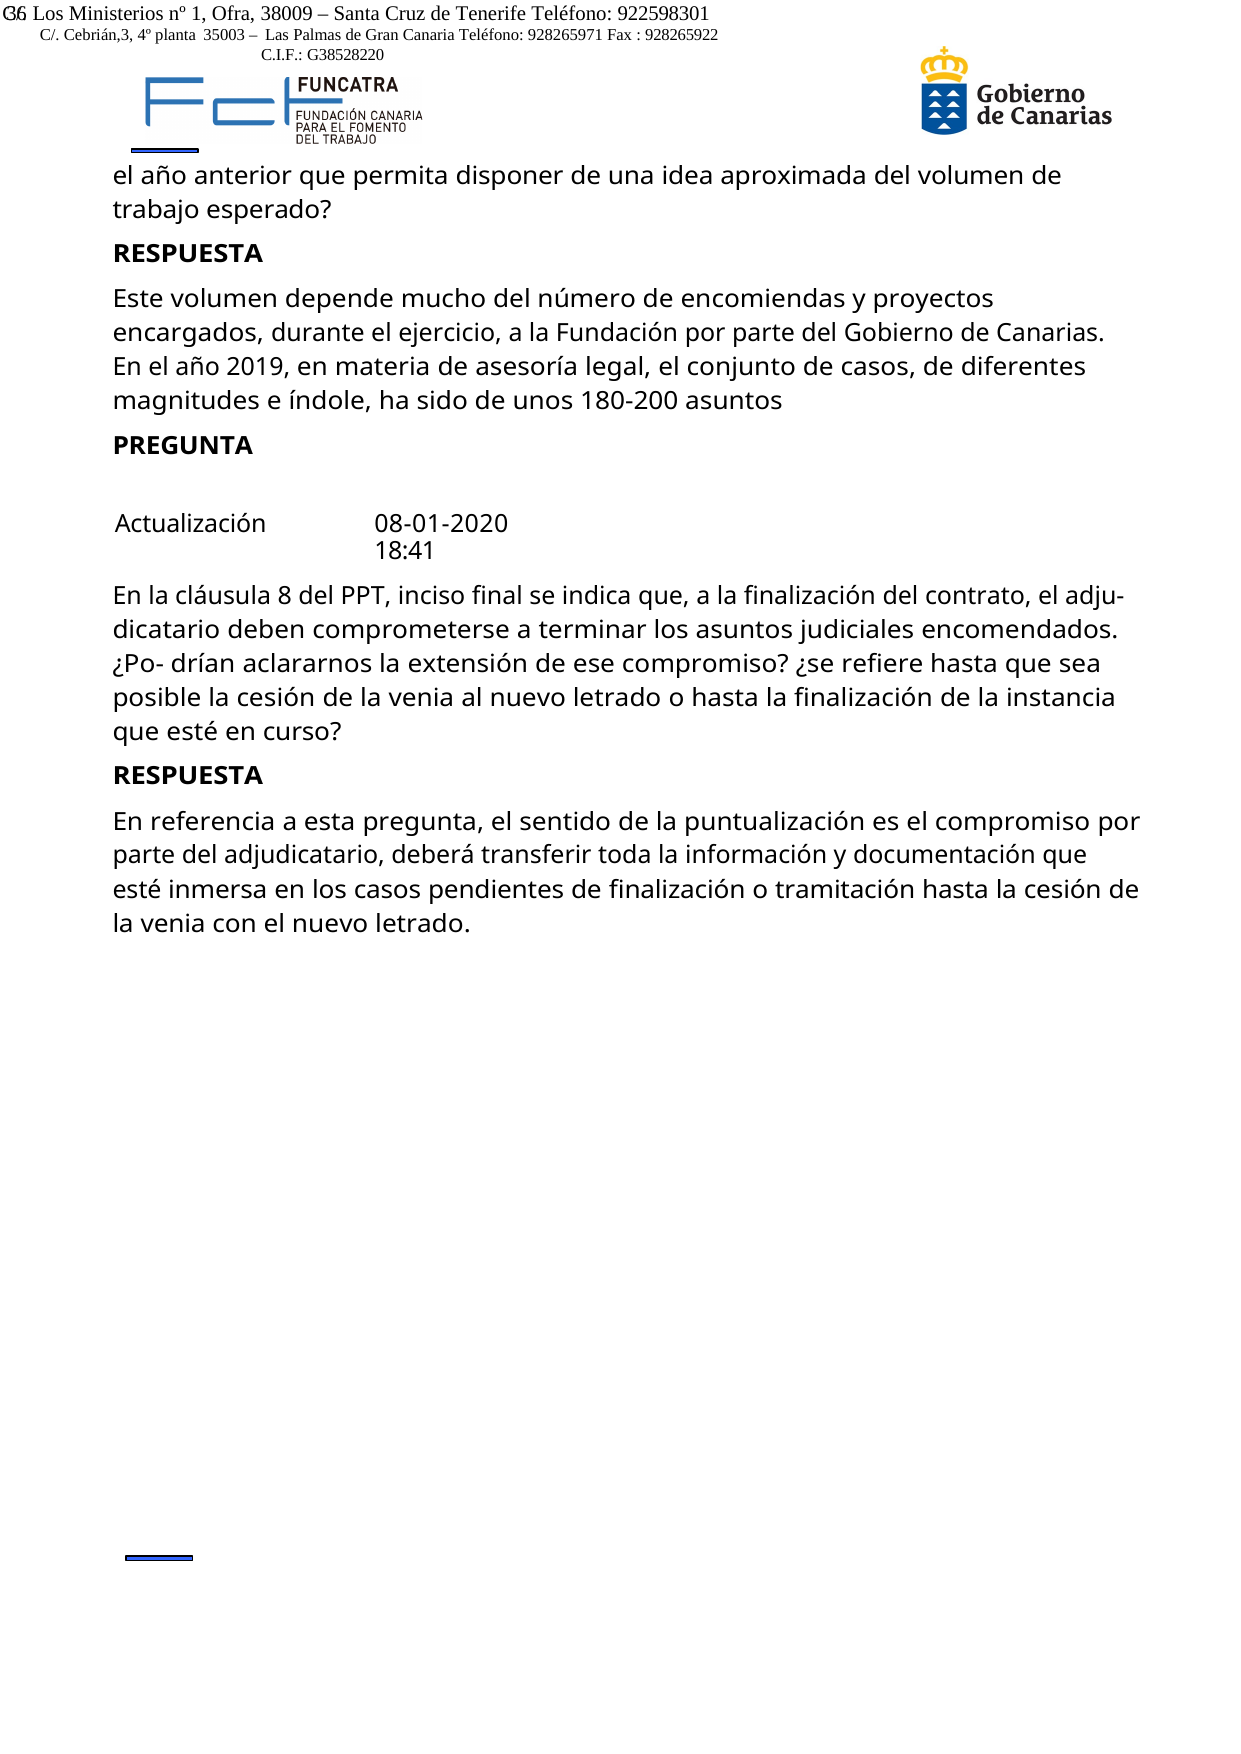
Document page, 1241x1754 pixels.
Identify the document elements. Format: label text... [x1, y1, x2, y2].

text En referencia a esta pregunta, el sentido de la puntualización es el compromiso por parte del adjudicatario, deberá transferir toda la información y documentación que esté inmersa en los casos pendientes de finalización o tramitación hasta la cesión de la venia con el nuevo letrado. [112, 803, 1140, 939]
text el año anterior que permita disponer de una idea aproximada del volumen de trabajo esperado? [112, 157, 1140, 226]
table_header 08-01-2020 18:41 [322, 511, 574, 565]
table_header Actualización [109, 511, 322, 565]
text Este volumen depende mucho del número de encomiendas y proyectos encargados, durante el ejercicio, a la Fundación por parte del Gobierno de Canarias. En el año 2019, en materia de asesoría legal, el conjunto de casos, de diferentes magnitudes e índole, ha sido de unos 180-200 asuntos [112, 281, 1120, 417]
subtitle RESPUESTA [112, 758, 1140, 792]
subtitle RESPUESTA [112, 236, 1140, 270]
subtitle PREGUNTA [112, 427, 1140, 462]
picture [145, 77, 423, 144]
text En la cláusula 8 del PPT, inciso final se indica que, a la finalización del contrato, el adju- dicatario deben comprometerse a terminar los asuntos judiciales encomendados. ¿Po- drían aclararnos la extensión de ese compromiso? ¿se refiere hasta que sea posible la cesión de la venia al nuevo letrado o hasta la finalización de la instancia que esté en curso? [112, 577, 1140, 748]
picture [920, 46, 1112, 135]
